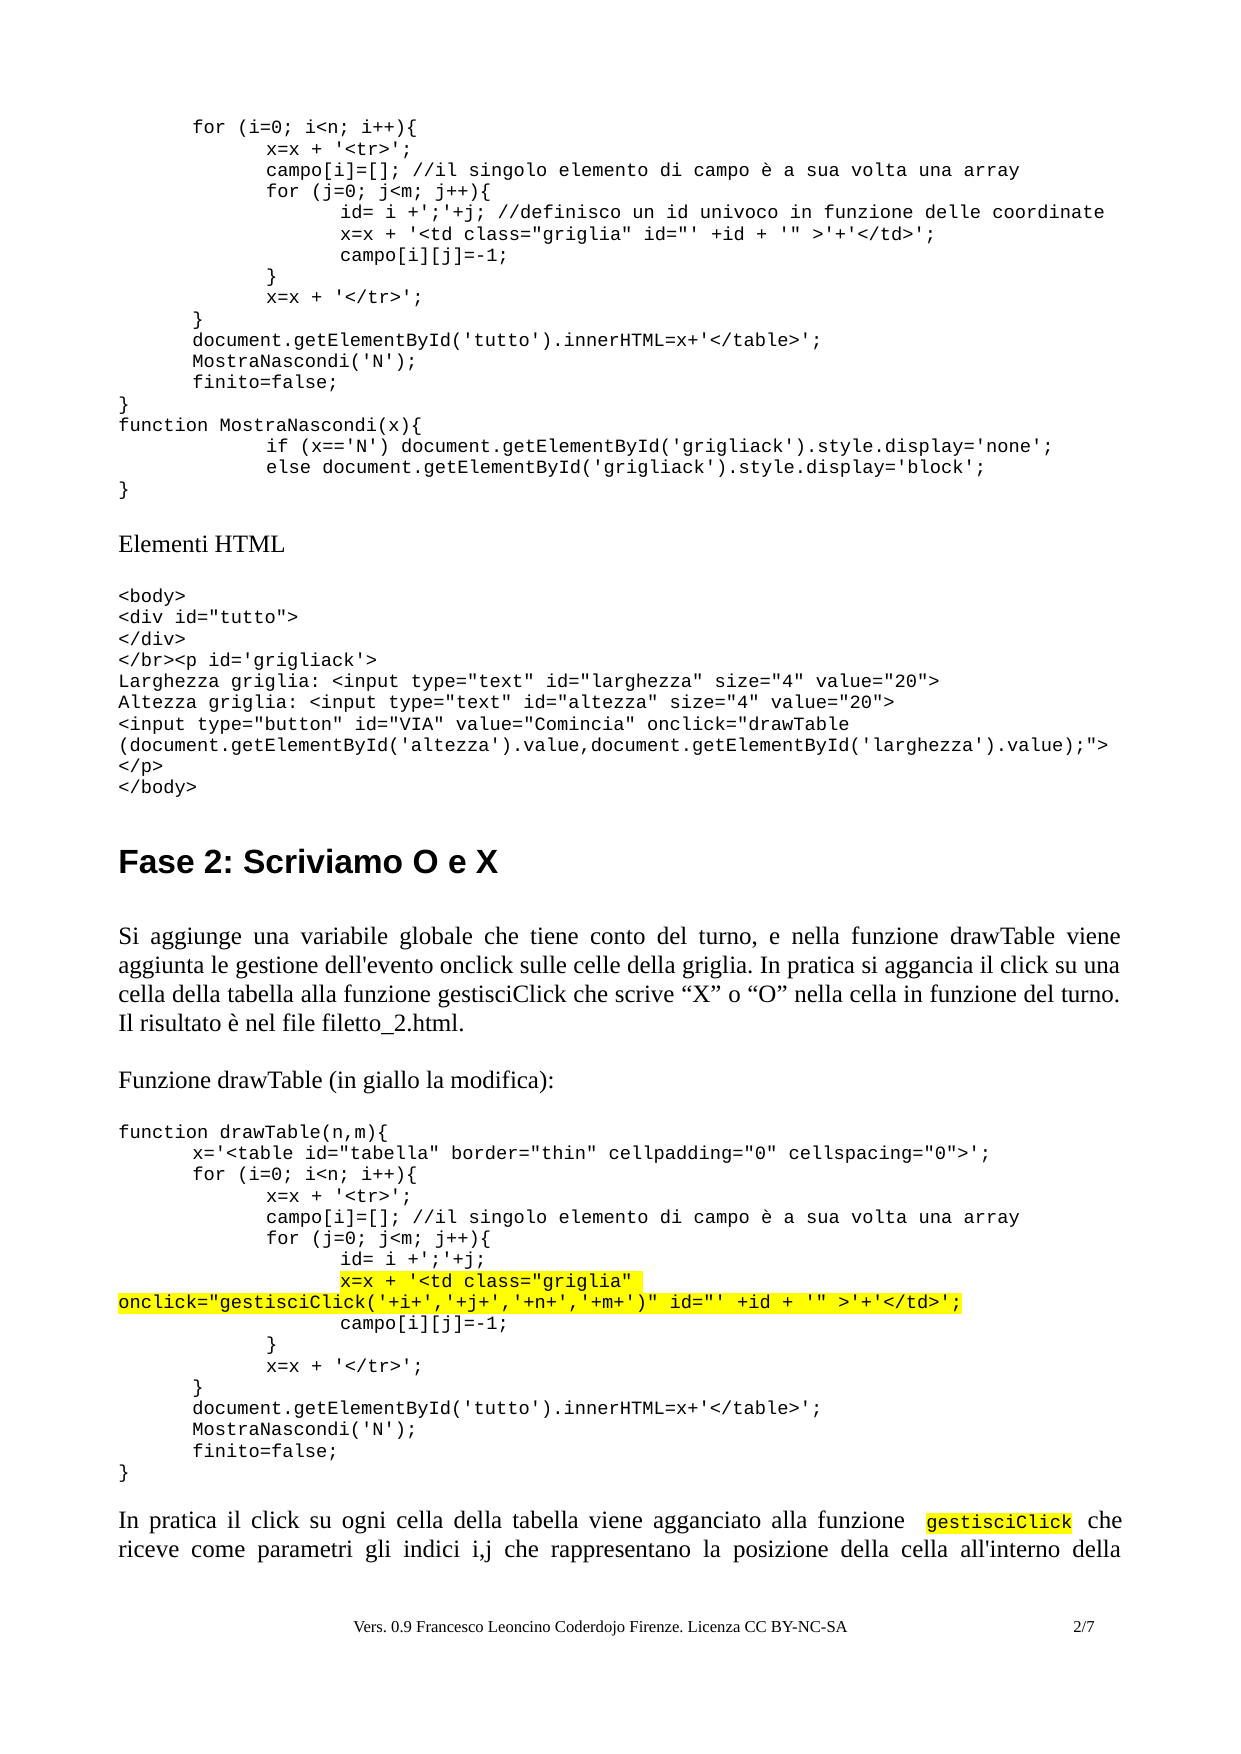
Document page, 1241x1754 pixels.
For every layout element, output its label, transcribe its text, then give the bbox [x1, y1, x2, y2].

text id= i +';'+j; //definisco un id univoco in funzione delle coordinate [118, 203, 1122, 224]
text x=x + '</tr>'; [118, 1356, 1122, 1378]
text x=x + '<tr>'; [118, 1186, 1122, 1208]
text for (i=0; i<n; i++){ [118, 1165, 1122, 1186]
text } [118, 1463, 1122, 1484]
text for (i=0; i<n; i++){ [118, 118, 1122, 139]
text } [118, 1378, 1122, 1399]
text MostraNascondi('N'); [118, 352, 1122, 373]
text } [118, 267, 1122, 288]
text for (j=0; j<m; j++){ [118, 1229, 1122, 1250]
text document.getElementById('tutto').innerHTML=x+'</table>'; [118, 1399, 1122, 1420]
text </div> [118, 629, 1122, 651]
text campo[i][j]=-1; [118, 246, 1122, 267]
text } [118, 309, 1122, 331]
text } [118, 394, 1122, 416]
text campo[i]=[]; //il singolo elemento di campo è a sua volta una array [118, 161, 1122, 182]
text MostraNascondi('N'); [118, 1420, 1122, 1441]
text campo[i][j]=-1; [118, 1314, 1122, 1335]
text </p> [118, 757, 1122, 778]
text <input type="button" id="VIA" value="Comincia" onclick="drawTable (document.getElementById('altezza').value,document.getElementById('larghezza').value);"> [118, 714, 1122, 757]
text else document.getElementById('grigliack').style.display='block'; [118, 458, 1122, 479]
text function drawTable(n,m){ [118, 1123, 1122, 1144]
text </body> [118, 778, 1122, 799]
text } [118, 479, 1122, 501]
text if (x=='N') document.getElementById('grigliack').style.display='none'; [118, 437, 1122, 458]
text id= i +';'+j; [118, 1250, 1122, 1271]
text Elementi HTML [118, 529, 1122, 558]
text Funzione drawTable (in giallo la modifica): [118, 1065, 1122, 1094]
text document.getElementById('tutto').innerHTML=x+'</table>'; [118, 331, 1122, 352]
text x=x + '<td class="griglia" id="' +id + '" >'+'</td>'; [118, 224, 1122, 246]
text x='<table id="tabella" border="thin" cellpadding="0" cellspacing="0">'; [118, 1144, 1122, 1165]
text x=x + '</tr>'; [118, 288, 1122, 309]
text campo[i]=[]; //il singolo elemento di campo è a sua volta una array [118, 1208, 1122, 1229]
text Altezza griglia: <input type="text" id="altezza" size="4" value="20"> [118, 693, 1122, 714]
text x=x + '<td class="griglia" onclick="gestisciClick('+i+','+j+','+n+','+m+')" id="' +id + '" >'+'</td>'; [118, 1271, 1122, 1314]
text <div id="tutto"> [118, 608, 1122, 629]
text finito=false; [118, 1441, 1122, 1463]
text Larghezza griglia: <input type="text" id="larghezza" size="4" value="20"> [118, 672, 1122, 693]
text In pratica il click su ogni cella della tabella viene agganciato alla funzione gestisciClick che riceve come parametri gli indici i,j che rappresentano la posizione della cella all'interno della [118, 1505, 1122, 1563]
text </br><p id='grigliack'> [118, 651, 1122, 672]
text Si aggiunge una variabile globale che tiene conto del turno, e nella funzione drawTable viene aggiunta le gestione dell'evento onclick sulle celle della griglia. In pratica si aggancia il click su una cella della tabella alla funzione gestisciClick che scrive “X” o “O” nella cella in funzione del turno. Il risultato è nel file filetto_2.html. [118, 921, 1122, 1036]
text for (j=0; j<m; j++){ [118, 182, 1122, 203]
text <body> [118, 587, 1122, 608]
text function MostraNascondi(x){ [118, 416, 1122, 437]
text x=x + '<tr>'; [118, 139, 1122, 161]
subtitle Fase 2: Scriviamo O e X [118, 841, 1122, 880]
text } [118, 1335, 1122, 1356]
text finito=false; [118, 373, 1122, 394]
